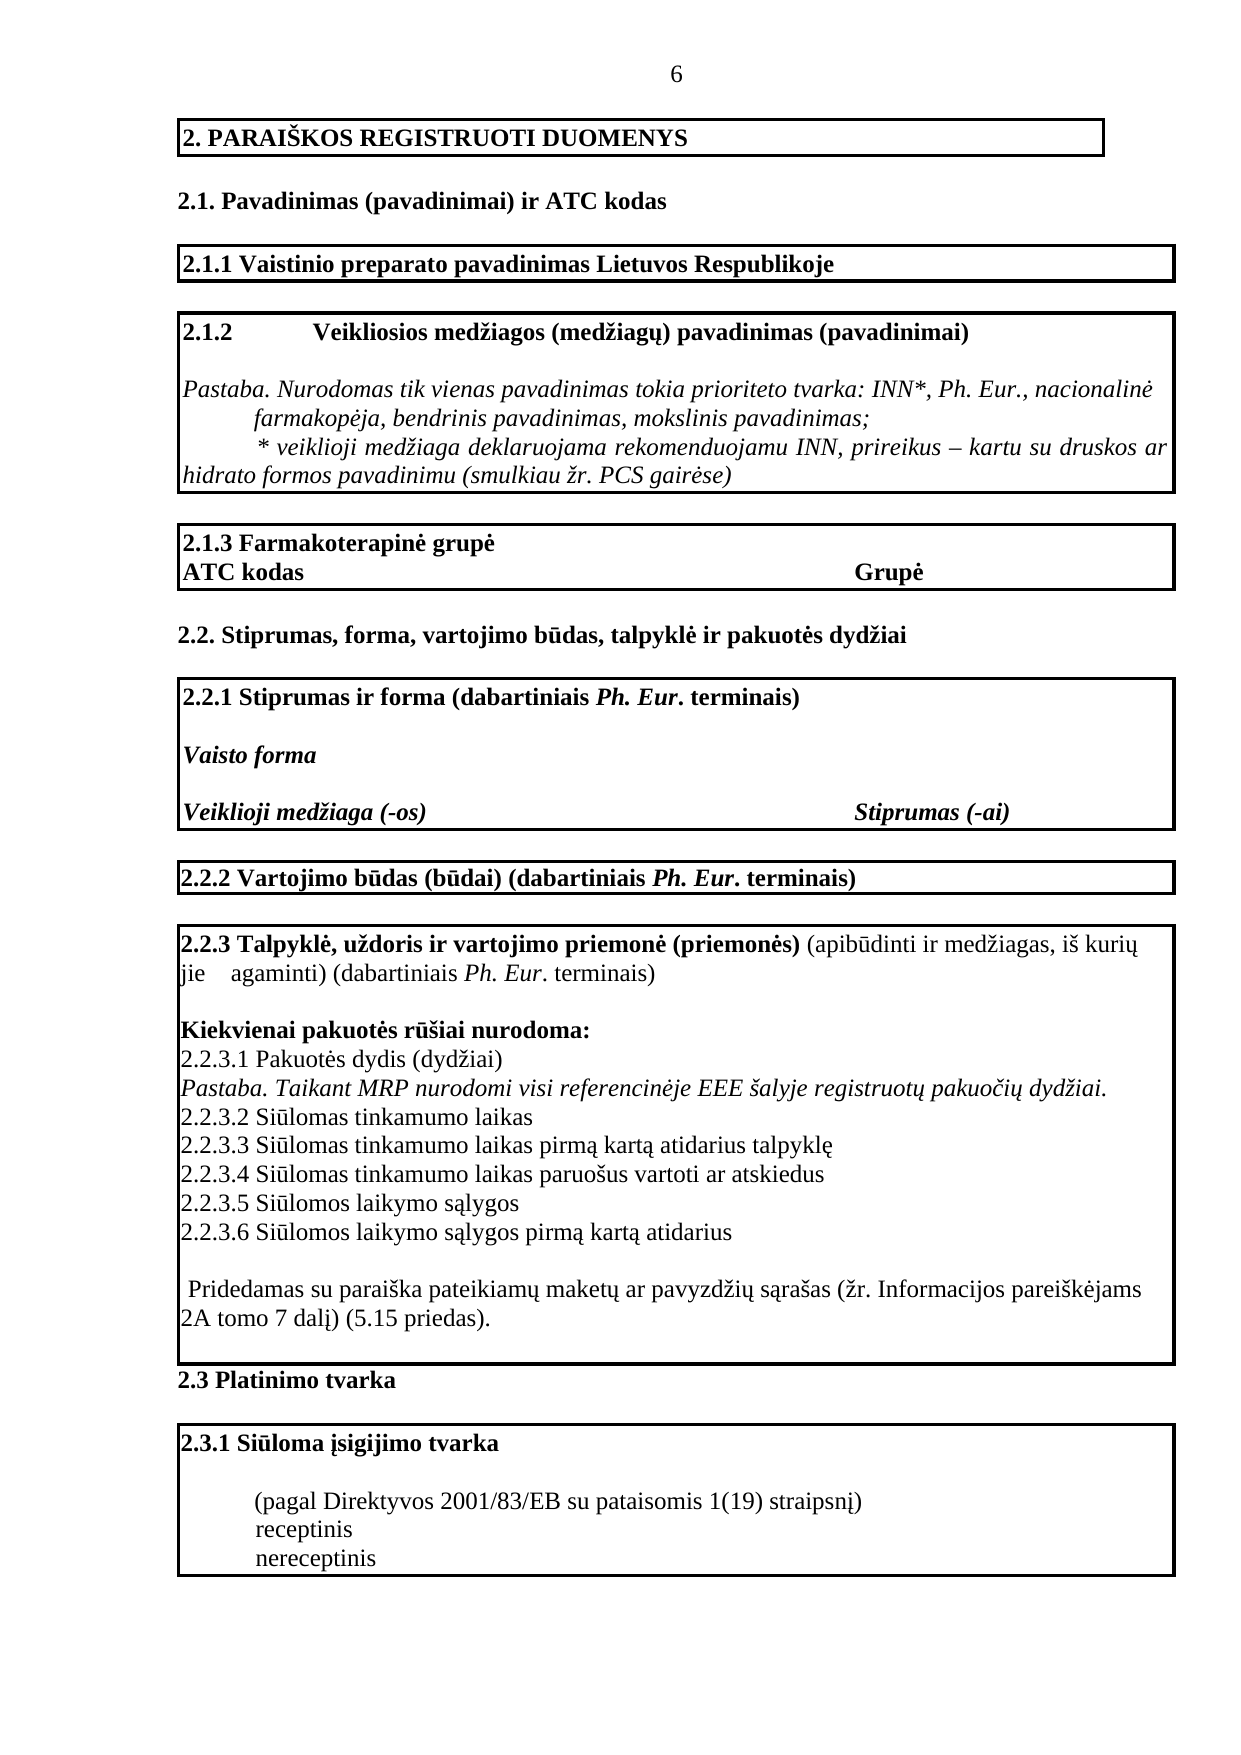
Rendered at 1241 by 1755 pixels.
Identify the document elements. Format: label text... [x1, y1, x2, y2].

text 2.2.1 Stiprumas ir forma (dabartiniais Ph. Eur. terminais) [180, 680, 1172, 711]
text 2.3 Platinimo tvarka [177, 1366, 1176, 1394]
text 2.1.1 Vaistinio preparato pavadinimas Lietuvos Respublikoje [180, 247, 1172, 279]
text ATC kodas Grupė [180, 552, 1172, 588]
text 2.3.1 Siūloma įsigijimo tvarka [180, 1426, 1172, 1457]
text 2. PARAIŠKOS REGISTRUOTI DUOMENYS [180, 121, 1102, 154]
text 2.2.3.5 Siūlomos laikymo sąlygos [180, 1183, 1172, 1211]
text Kiekvienai pakuotės rūšiai nurodoma: [180, 1010, 1172, 1039]
text Pastaba. Nurodomas tik vienas pavadinimas tokia prioriteto tvarka: INN*, Ph. Eur., nacionalinė farmakopėja, bendrinis pavadinimas, mokslinis pavadinimas; [180, 369, 1172, 426]
text 2.2.2 Vartojimo būdas (būdai) (dabartiniais Ph. Eur. terminais) [180, 863, 1172, 892]
text 2.2.3 Talpyklė, uždoris ir vartojimo priemonė (priemonės) (apibūdinti ir medžiagas, iš kurių jie agaminti) (dabartiniais Ph. Eur. terminais) [180, 927, 1172, 987]
text 2.2.3.1 Pakuotės dydis (dydžiai) [180, 1039, 1172, 1068]
text Veiklioji medžiaga (-os) Stiprumas (-ai) [180, 792, 1172, 828]
text 2.1.3 Farmakoterapinė grupė [180, 526, 1172, 552]
text 2.2.3.4 Siūlomas tinkamumo laikas paruošus vartoti ar atskiedus [180, 1154, 1172, 1183]
text Vaisto forma [180, 735, 1172, 769]
text (pagal Direktyvos 2001/83/EB su pataisomis 1(19) straipsnį) [180, 1481, 1172, 1509]
text 2.2.3.6 Siūlomos laikymo sąlygos pirmą kartą atidarius [180, 1211, 1172, 1245]
text Pastaba. Taikant MRP nurodomi visi referencinėje EEE šalyje registruotų pakuočių dydžiai. [180, 1068, 1172, 1096]
text Pridedamas su paraiška pateikiamų maketų ar pavyzdžių sąrašas (žr. Informacijos pareiškėjams 2A tomo 7 dalį) (5.15 priedas). [180, 1269, 1172, 1332]
text nereceptinis [180, 1538, 1172, 1574]
text 2.1.2 Veikliosios medžiagos (medžiagų) pavadinimas (pavadinimai) [180, 315, 1172, 345]
text 2.2. Stiprumas, forma, vartojimo būdas, talpyklė ir pakuotės dydžiai [177, 620, 1176, 648]
text 2.1. Pavadinimas (pavadinimai) ir ATC kodas [177, 186, 1176, 215]
text * veiklioji medžiaga deklaruojama rekomenduojamu INN, prireikus – kartu su druskos ar hidrato formos pavadinimu (smulkiau žr. PCS gairėse) [180, 426, 1172, 491]
text receptinis [180, 1509, 1172, 1538]
text 2.2.3.2 Siūlomas tinkamumo laikas [180, 1096, 1172, 1125]
text 2.2.3.3 Siūlomas tinkamumo laikas pirmą kartą atidarius talpyklę [180, 1125, 1172, 1154]
